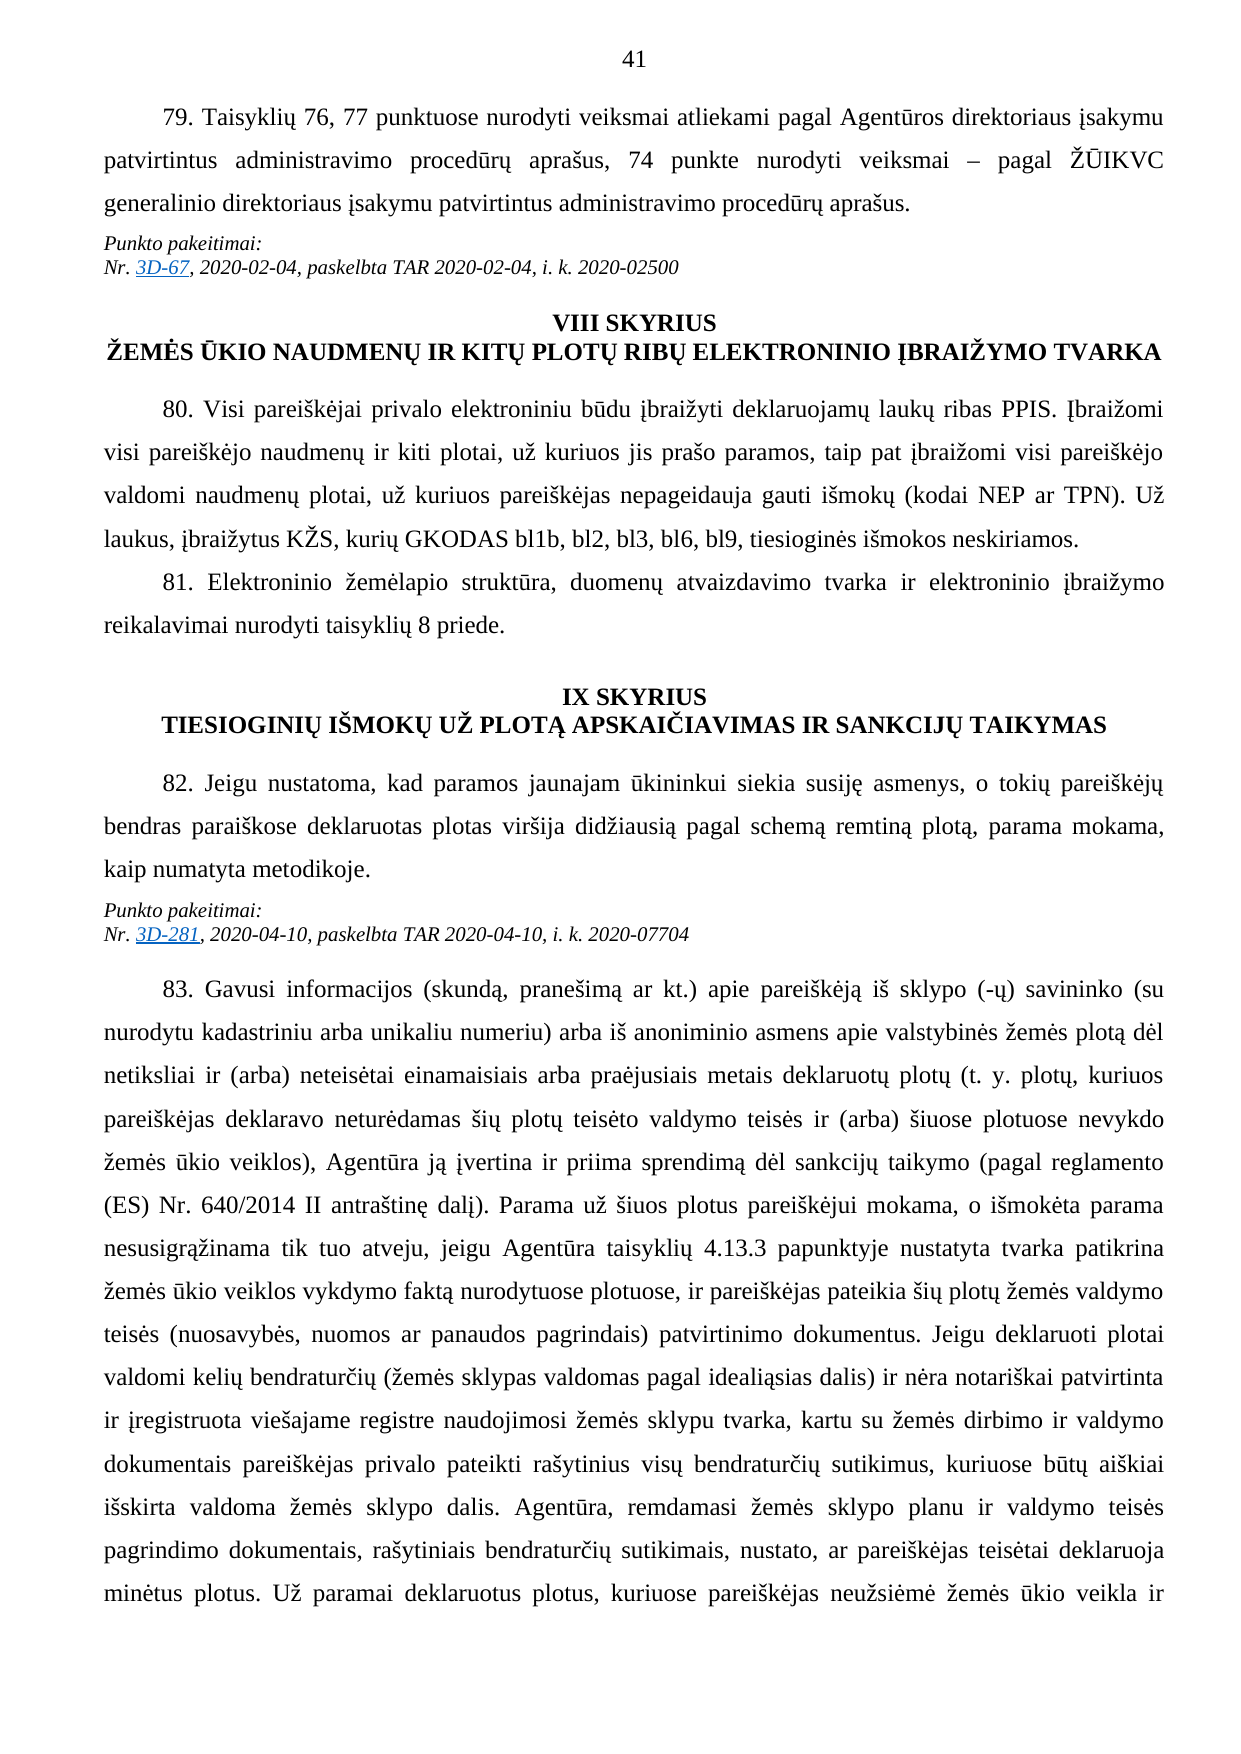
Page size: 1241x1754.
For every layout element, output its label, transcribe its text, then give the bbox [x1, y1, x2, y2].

text ŽEMĖS ŪKIO NAUDMENŲ IR KITŲ PLOTŲ RIBŲ ELEKTRONINIO ĮBRAIŽYMO TVARKA [103, 337, 1165, 366]
text TIESIOGINIŲ IŠMOKŲ UŽ PLOTĄ APSKAIČIAVIMAS IR SANKCIJŲ TAIKYMAS [103, 711, 1165, 739]
text 80. visi pareiškėjai privalo elektroniniu būdu įbraižyti deklaruojamų laukų ribas PPIS. Įbraižomi visi pareiškėjo naudmenų ir kiti plotai, už kuriuos jis prašo paramos, taip pat įbraižomi visi pareiškėjo valdomi naudmenų plotai, už kuriuos pareiškėjas nepageidauja gauti išmokų (kodai NEP ar TPN). Už laukus, įbraižytus KŽS, kurių GKODAS bl1b, bl2, bl3, bl6, bl9, tiesioginės išmokos neskiriamos. [103, 394, 1165, 552]
text 83. Gavusi informacijos (skundą, pranešimą ar kt.) apie pareiškėją iš sklypo (-ų) savininko (su nurodytu kadastriniu arba unikaliu numeriu) arba iš anoniminio asmens apie valstybinės žemės plotą dėl netiksliai ir (arba) neteisėtai einamaisiais arba praėjusiais metais deklaruotų plotų (t. y. plotų, kuriuos pareiškėjas deklaravo neturėdamas šių plotų teisėto valdymo teisės ir (arba) šiuose plotuose nevykdo žemės ūkio veiklos), Agentūra ją įvertina ir priima sprendimą dėl sankcijų taikymo (pagal reglamento (ES) Nr. 640/2014 II antraštinę dalį). Parama už šiuos plotus pareiškėjui mokama, o išmokėta parama nesusigrąžinama tik tuo atveju, jeigu Agentūra taisyklių 4.13.3 papunktyje nustatyta tvarka patikrina žemės ūkio veiklos vykdymo faktą nurodytuose plotuose, ir pareiškėjas pateikia šių plotų žemės valdymo teisės (nuosavybės, nuomos ar panaudos pagrindais) patvirtinimo dokumentus. Jeigu deklaruoti plotai valdomi kelių bendraturčių (žemės sklypas valdomas pagal idealiąsias dalis) ir nėra notariškai patvirtinta ir įregistruota viešajame registre naudojimosi žemės sklypu tvarka, kartu su žemės dirbimo ir valdymo dokumentais pareiškėjas privalo pateikti rašytinius visų bendraturčių sutikimus, kuriuose būtų aiškiai išskirta valdoma žemės sklypo dalis. Agentūra, remdamasi žemės sklypo planu ir valdymo teisės pagrindimo dokumentais, rašytiniais bendraturčių sutikimais, nustato, ar pareiškėjas teisėtai deklaruoja minėtus plotus. Už paramai deklaruotus plotus, kuriuose pareiškėjas neužsiėmė žemės ūkio veikla ir [103, 974, 1165, 1607]
text 82. Jeigu nustatoma, kad paramos jaunajam ūkininkui siekia susiję asmenys, o tokių pareiškėjų bendras paraiškose deklaruotas plotas viršija didžiausią pagal schemą remtiną plotą, parama mokama, kaip numatyta metodikoje. [103, 768, 1165, 883]
text Nr. 3D-67, 2020-02-04, paskelbta TAR 2020-02-04, i. k. 2020-02500 [103, 255, 1165, 279]
text IX SKYRIUS [103, 682, 1165, 711]
text 79. Taisyklių 76, 77 punktuose nurodyti veiksmai atliekami pagal Agentūros direktoriaus įsakymu patvirtintus administravimo procedūrų aprašus, 74 punkte nurodyti veiksmai – pagal ŽŪIKVC generalinio direktoriaus įsakymu patvirtintus administravimo procedūrų aprašus. [103, 102, 1165, 217]
text Nr. 3D-281, 2020-04-10, paskelbta TAR 2020-04-10, i. k. 2020-07704 [103, 922, 1165, 946]
text Punkto pakeitimai: [103, 897, 1165, 922]
text 81. Elektroninio žemėlapio struktūra, duomenų atvaizdavimo tvarka ir elektroninio įbraižymo reikalavimai nurodyti taisyklių 8 priede. [103, 567, 1165, 639]
text Punkto pakeitimai: [103, 231, 1165, 255]
text VIII SKYRIUS [103, 308, 1165, 337]
